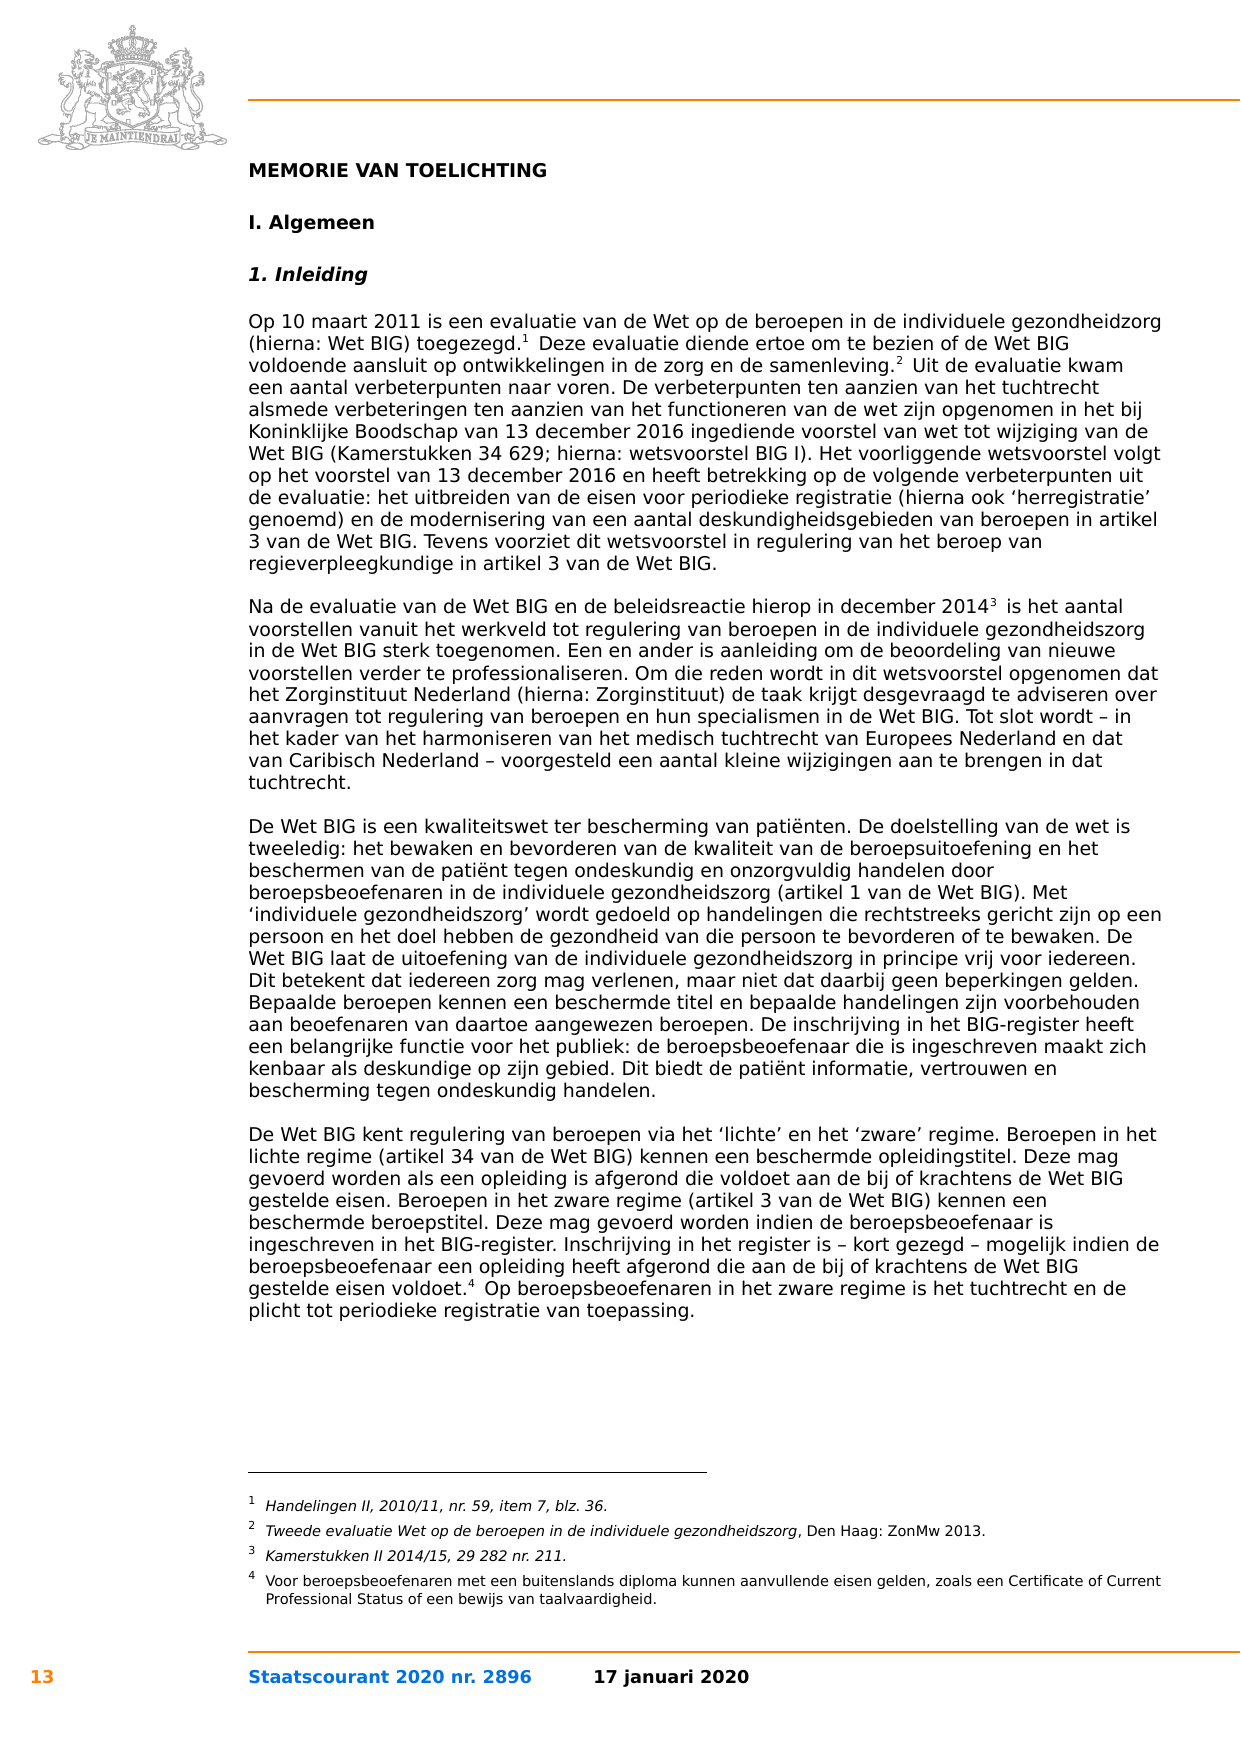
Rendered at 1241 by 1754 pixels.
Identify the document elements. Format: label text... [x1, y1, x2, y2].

text De Wet BIG is een kwaliteitswet ter bescherming van patiënten. De doelstelling van de wet is tweeledig: het bewaken en bevorderen van de kwaliteit van de beroepsuitoefening en het beschermen van de patiënt tegen ondeskundig en onzorgvuldig handelen door beroepsbeoefenaren in de individuele gezondheidszorg (artikel 1 van de Wet BIG). Met ‘individuele gezondheidszorg’ wordt gedoeld op handelingen die rechtstreeks gericht zijn op een persoon en het doel hebben de gezondheid van die persoon te bevorderen of te bewaken. De Wet BIG laat de uitoefening van de individuele gezondheidszorg in principe vrij voor iedereen. Dit betekent dat iedereen zorg mag verlenen, maar niet dat daarbij geen beperkingen gelden. Bepaalde beroepen kennen een beschermde titel en bepaalde handelingen zijn voorbehouden aan beoefenaren van daartoe aangewezen beroepen. De inschrijving in het BIG-register heeft een belangrijke functie voor het publiek: de beroepsbeoefenaar die is ingeschreven maakt zich kenbaar als deskundige op zijn gebied. Dit biedt de patiënt informatie, vertrouwen en bescherming tegen ondeskundig handelen. [248, 816, 1163, 1102]
text De Wet BIG kent regulering van beroepen via het ‘lichte’ en het ‘zware’ regime. Beroepen in het lichte regime (artikel 34 van de Wet BIG) kennen een beschermde opleidingstitel. Deze mag gevoerd worden als een opleiding is afgerond die voldoet aan de bij of krachtens de Wet BIG gestelde eisen. Beroepen in het zware regime (artikel 3 van de Wet BIG) kennen een beschermde beroepstitel. Deze mag gevoerd worden indien de beroepsbeoefenaar is ingeschreven in het BIG-register. Inschrijving in het register is – kort gezegd – mogelijk indien de beroepsbeoefenaar een opleiding heeft afgerond die aan de bij of krachtens de Wet BIG gestelde eisen voldoet. Op beroepsbeoefenaren in het zware regime is het tuchtrecht en de plicht tot periodieke registratie van toepassing. [248, 1124, 1163, 1322]
subtitle MEMORIE VAN TOELICHTING [248, 160, 1163, 182]
text Handelingen II, 2010/11, nr. 59, item 7, blz. 36. [248, 1494, 1163, 1516]
picture [38, 25, 227, 150]
text Na de evaluatie van de Wet BIG en de beleidsreactie hierop in december 2014 is het aantal voorstellen vanuit het werkveld tot regulering van beroepen in de individuele gezondheidszorg in de Wet BIG sterk toegenomen. Een en ander is aanleiding om de beoordeling van nieuwe voorstellen verder te professionaliseren. Om die reden wordt in dit wetsvoorstel opgenomen dat het Zorginstituut Nederland (hierna: Zorginstituut) de taak krijgt desgevraagd te adviseren over aanvragen tot regulering van beroepen en hun specialismen in de Wet BIG. Tot slot wordt – in het kader van het harmoniseren van het medisch tuchtrecht van Europees Nederland en dat van Caribisch Nederland – voorgesteld een aantal kleine wijzigingen aan te brengen in dat tuchtrecht. [248, 596, 1163, 794]
subtitle 1. Inleiding [248, 264, 1163, 286]
text Tweede evaluatie Wet op de beroepen in de individuele gezondheidszorg, Den Haag: ZonMw 2013. [248, 1519, 1163, 1541]
subtitle I. Algemeen [248, 212, 1163, 234]
text Voor beroepsbeoefenaren met een buitenslands diploma kunnen aanvullende eisen gelden, zoals een Certificate of Current Professional Status of een bewijs van taalvaardigheid. [248, 1569, 1163, 1608]
text Kamerstukken II 2014/15, 29 282 nr. 211. [248, 1544, 1163, 1566]
text Op 10 maart 2011 is een evaluatie van de Wet op de beroepen in de individuele gezondheidzorg (hierna: Wet BIG) toegezegd. Deze evaluatie diende ertoe om te bezien of de Wet BIG voldoende aansluit op ontwikkelingen in de zorg en de samenleving. Uit de evaluatie kwam een aantal verbeterpunten naar voren. De verbeterpunten ten aanzien van het tuchtrecht alsmede verbeteringen ten aanzien van het functioneren van de wet zijn opgenomen in het bij Koninklijke Boodschap van 13 december 2016 ingediende voorstel van wet tot wijziging van de Wet BIG (Kamerstukken 34 629; hierna: wetsvoorstel BIG I). Het voorliggende wetsvoorstel volgt op het voorstel van 13 december 2016 en heeft betrekking op de volgende verbeterpunten uit de evaluatie: het uitbreiden van de eisen voor periodieke registratie (hierna ook ‘herregistratie’ genoemd) en de modernisering van een aantal deskundigheidsgebieden van beroepen in artikel 3 van de Wet BIG. Tevens voorziet dit wetsvoorstel in regulering van het beroep van regieverpleegkundige in artikel 3 van de Wet BIG. [248, 311, 1163, 574]
